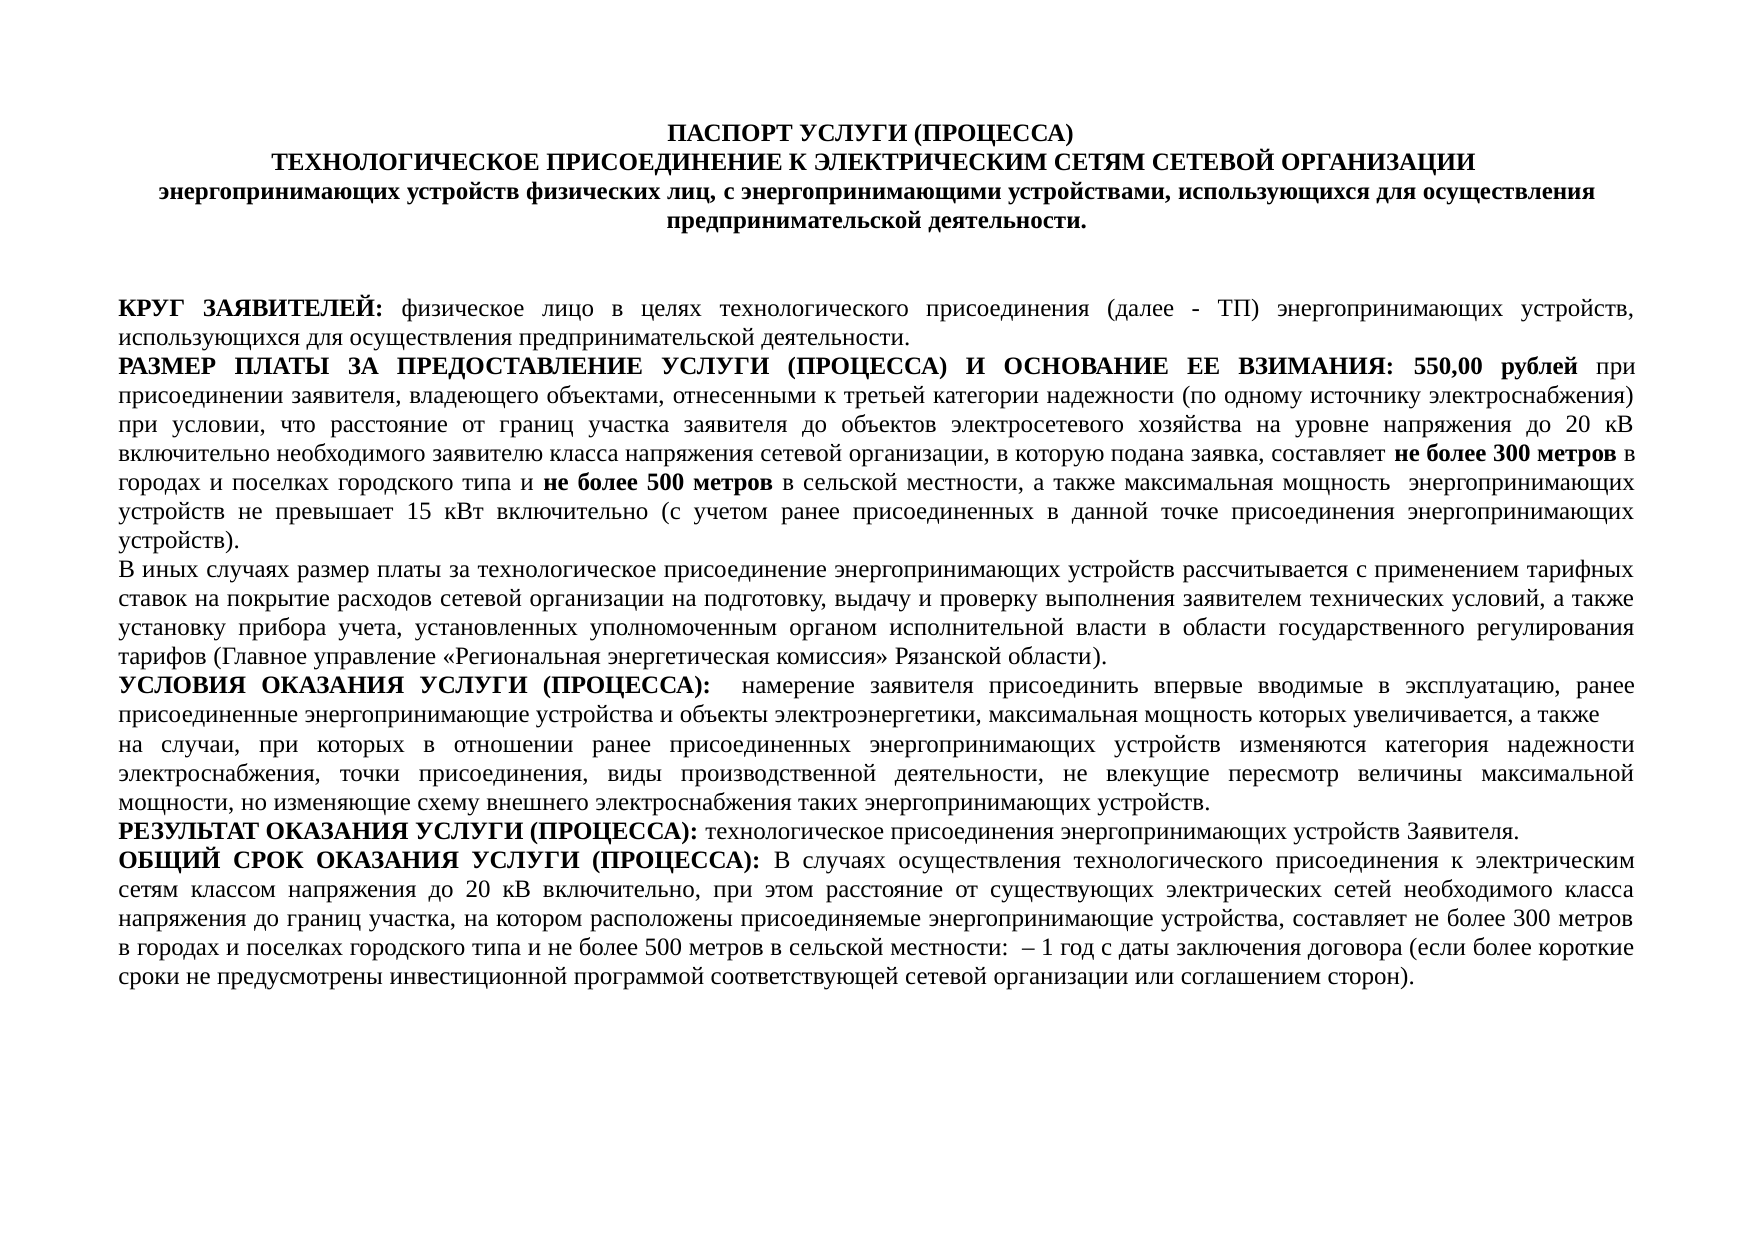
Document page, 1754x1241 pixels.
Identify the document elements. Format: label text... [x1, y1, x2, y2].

text УСЛОВИЯ ОКАЗАНИЯ УСЛУГИ (ПРОЦЕССА): намерение заявителя присоединить впервые вводимые в эксплуатацию, ранее присоединенные энергопринимающие устройства и объекты электроэнергетики, максимальная мощность которых увеличивается, а также [118, 670, 1636, 728]
text РАЗМЕР ПЛАТЫ ЗА ПРЕДОСТАВЛЕНИЕ УСЛУГИ (ПРОЦЕССА) И ОСНОВАНИЕ ЕЕ ВЗИМАНИЯ: 550,00 рублей при присоединении заявителя, владеющего объектами, отнесенными к третьей категории надежности (по одному источнику электроснабжения) при условии, что расстояние от границ участка заявителя до объектов электросетевого хозяйства на уровне напряжения до 20 кВ включительно необходимого заявителю класса напряжения сетевой организации, в которую подана заявка, составляет не более 300 метров в городах и поселках городского типа и не более 500 метров в сельской местности, а также максимальная мощность энергопринимающих устройств не превышает 15 кВт включительно (с учетом ранее присоединенных в данной точке присоединения энергопринимающих устройств). [118, 351, 1636, 554]
text КРУГ ЗАЯВИТЕЛЕЙ: физическое лицо в целях технологического присоединения (далее - ТП) энергопринимающих устройств, использующихся для осуществления предпринимательской деятельности. [118, 292, 1636, 351]
text ОБЩИЙ СРОК ОКАЗАНИЯ УСЛУГИ (ПРОЦЕССА): В случаях осуществления технологического присоединения к электрическим сетям классом напряжения до 20 кВ включительно, при этом расстояние от существующих электрических сетей необходимого класса напряжения до границ участка, на котором расположены присоединяемые энергопринимающие устройства, составляет не более 300 метров в городах и поселках городского типа и не более 500 метров в сельской местности: – 1 год с даты заключения договора (если более короткие сроки не предусмотрены инвестиционной программой соответствующей сетевой организации или соглашением сторон). [118, 845, 1636, 990]
text РЕЗУЛЬТАТ ОКАЗАНИЯ УСЛУГИ (ПРОЦЕССА): технологическое присоединения энергопринимающих устройств Заявителя. [118, 816, 1636, 845]
text на случаи, при которых в отношении ранее присоединенных энергопринимающих устройств изменяются категория надежности электроснабжения, точки присоединения, виды производственной деятельности, не влекущие пересмотр величины максимальной мощности, но изменяющие схему внешнего электроснабжения таких энергопринимающих устройств. [118, 728, 1636, 816]
text ТЕХНОЛОГИЧЕСКОЕ ПРИСОЕДИНЕНИЕ К ЭЛЕКТРИЧЕСКИМ СЕТЯМ СЕТЕВОЙ ОРГАНИЗАЦИИ [118, 147, 1636, 176]
text энергопринимающих устройств физических лиц, с энергопринимающими устройствами, использующихся для осуществления предпринимательской деятельности. [118, 176, 1636, 234]
text В иных случаях размер платы за технологическое присоединение энергопринимающих устройств рассчитывается с применением тарифных ставок на покрытие расходов сетевой организации на подготовку, выдачу и проверку выполнения заявителем технических условий, а также установку прибора учета, установленных уполномоченным органом исполнительной власти в области государственного регулирования тарифов (Главное управление «Региональная энергетическая комиссия» Рязанской области). [118, 554, 1636, 670]
text ПАСПОРТ УСЛУГИ (ПРОЦЕССА) [118, 118, 1636, 147]
